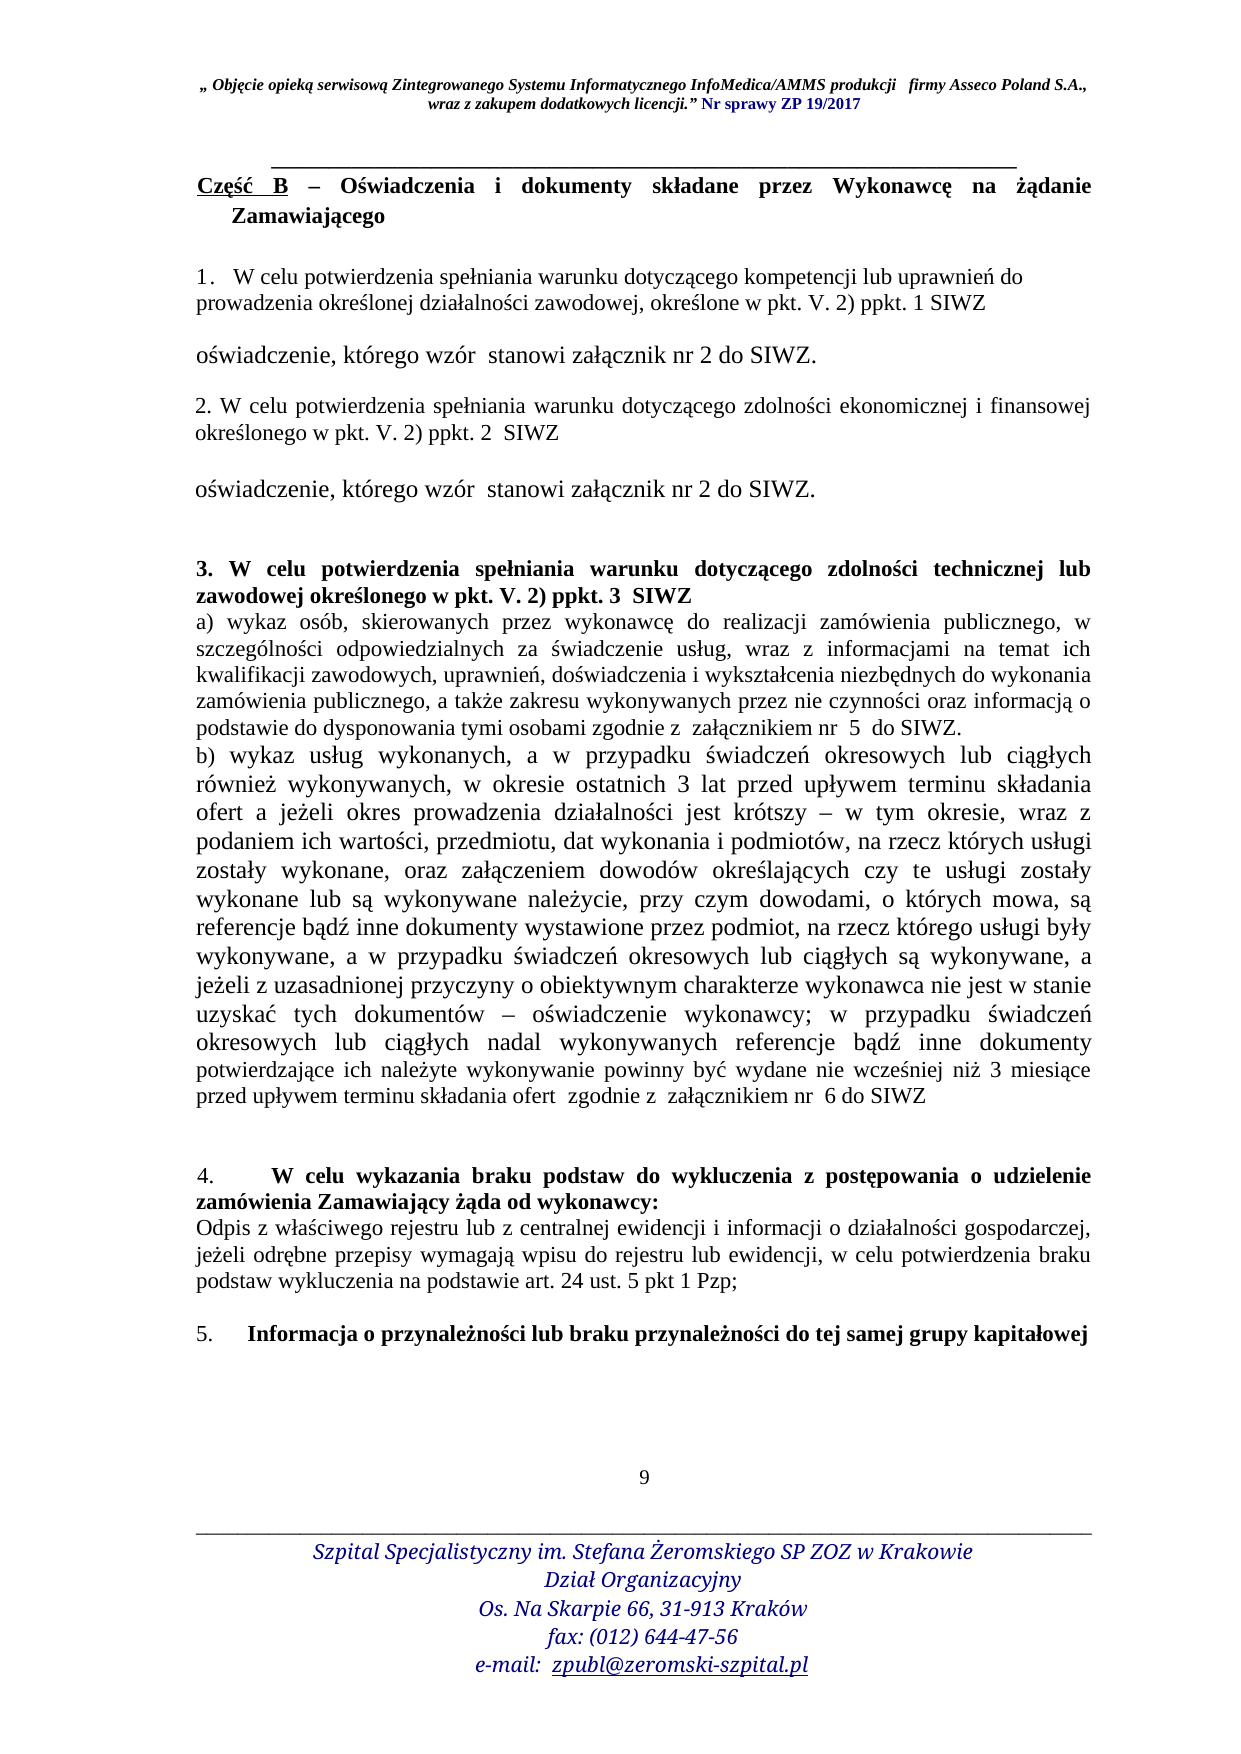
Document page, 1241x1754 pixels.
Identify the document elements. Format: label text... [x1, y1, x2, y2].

list W celu wykazania braku podstaw do wykluczenia z postępowania o udzielenie zamówienia Zamawiający żąda od wykonawcy: [196, 1162, 1093, 1214]
text Część B – Oświadczenia i dokumenty składane przez Wykonawcę na żądanie Zamawiającego [197, 172, 1093, 259]
text 5. Informacja o przynależności lub braku przynależności do tej samej grupy kapitałowej [196, 1320, 1093, 1346]
text oświadczenie, którego wzór stanowi załącznik nr 2 do SIWZ. [196, 340, 1093, 393]
list 2. W celu potwierdzenia spełniania warunku dotyczącego zdolności ekonomicznej i finansowej określonego w pkt. V. 2) ppkt. 2 SIWZ [195, 393, 1093, 445]
list b) wykaz usług wykonanych, a w przypadku świadczeń okresowych lub ciągłych również wykonywanych, w okresie ostatnich 3 lat przed upływem terminu składania ofert a jeżeli okres prowadzenia działalności jest krótszy – w tym okresie, wraz z podaniem ich wartości, przedmiotu, dat wykonania i podmiotów, na rzecz których usługi zostały wykonane, oraz załączeniem dowodów określających czy te usługi zostały wykonane lub są wykonywane należycie, przy czym dowodami, o których mowa, są referencje bądź inne dokumenty wystawione przez podmiot, na rzecz którego usługi były wykonywane, a w przypadku świadczeń okresowych lub ciągłych są wykonywane, a jeżeli z uzasadnionej przyczyny o obiektywnym charakterze wykonawca nie jest w stanie uzyskać tych dokumentów – oświadczenie wykonawcy; w przypadku świadczeń okresowych lub ciągłych nadal wykonywanych referencje bądź inne dokumenty potwierdzające ich należyte wykonywanie powinny być wydane nie wcześniej niż 3 miesiące przed upływem terminu składania ofert zgodnie z załącznikiem nr 6 do SIWZ [196, 740, 1093, 1109]
list a) wykaz osób, skierowanych przez wykonawcę do realizacji zamówienia publicznego, w szczególności odpowiedzialnych za świadczenie usług, wraz z informacjami na temat ich kwalifikacji zawodowych, uprawnień, doświadczenia i wykształcenia niezbędnych do wykonania zamówienia publicznego, a także zakresu wykonywanych przez nie czynności oraz informacją o podstawie do dysponowania tymi osobami zgodnie z załącznikiem nr 5 do SIWZ. [196, 608, 1093, 740]
text oświadczenie, którego wzór stanowi załącznik nr 2 do SIWZ. [195, 474, 1093, 503]
text 1. W celu potwierdzenia spełniania warunku dotyczącego kompetencji lub uprawnień do prowadzenia określonej działalności zawodowej, określone w pkt. V. 2) ppkt. 1 SIWZ [196, 263, 1093, 316]
list 3. W celu potwierdzenia spełniania warunku dotyczącego zdolności technicznej lub zawodowej określonego w pkt. V. 2) ppkt. 3 SIWZ [196, 556, 1093, 608]
list Odpis z właściwego rejestru lub z centralnej ewidencji i informacji o działalności gospodarczej, jeżeli odrębne przepisy wymagają wpisu do rejestru lub ewidencji, w celu potwierdzenia braku podstaw wykluczenia na podstawie art. 24 ust. 5 pkt 1 Pzp; [196, 1214, 1093, 1293]
